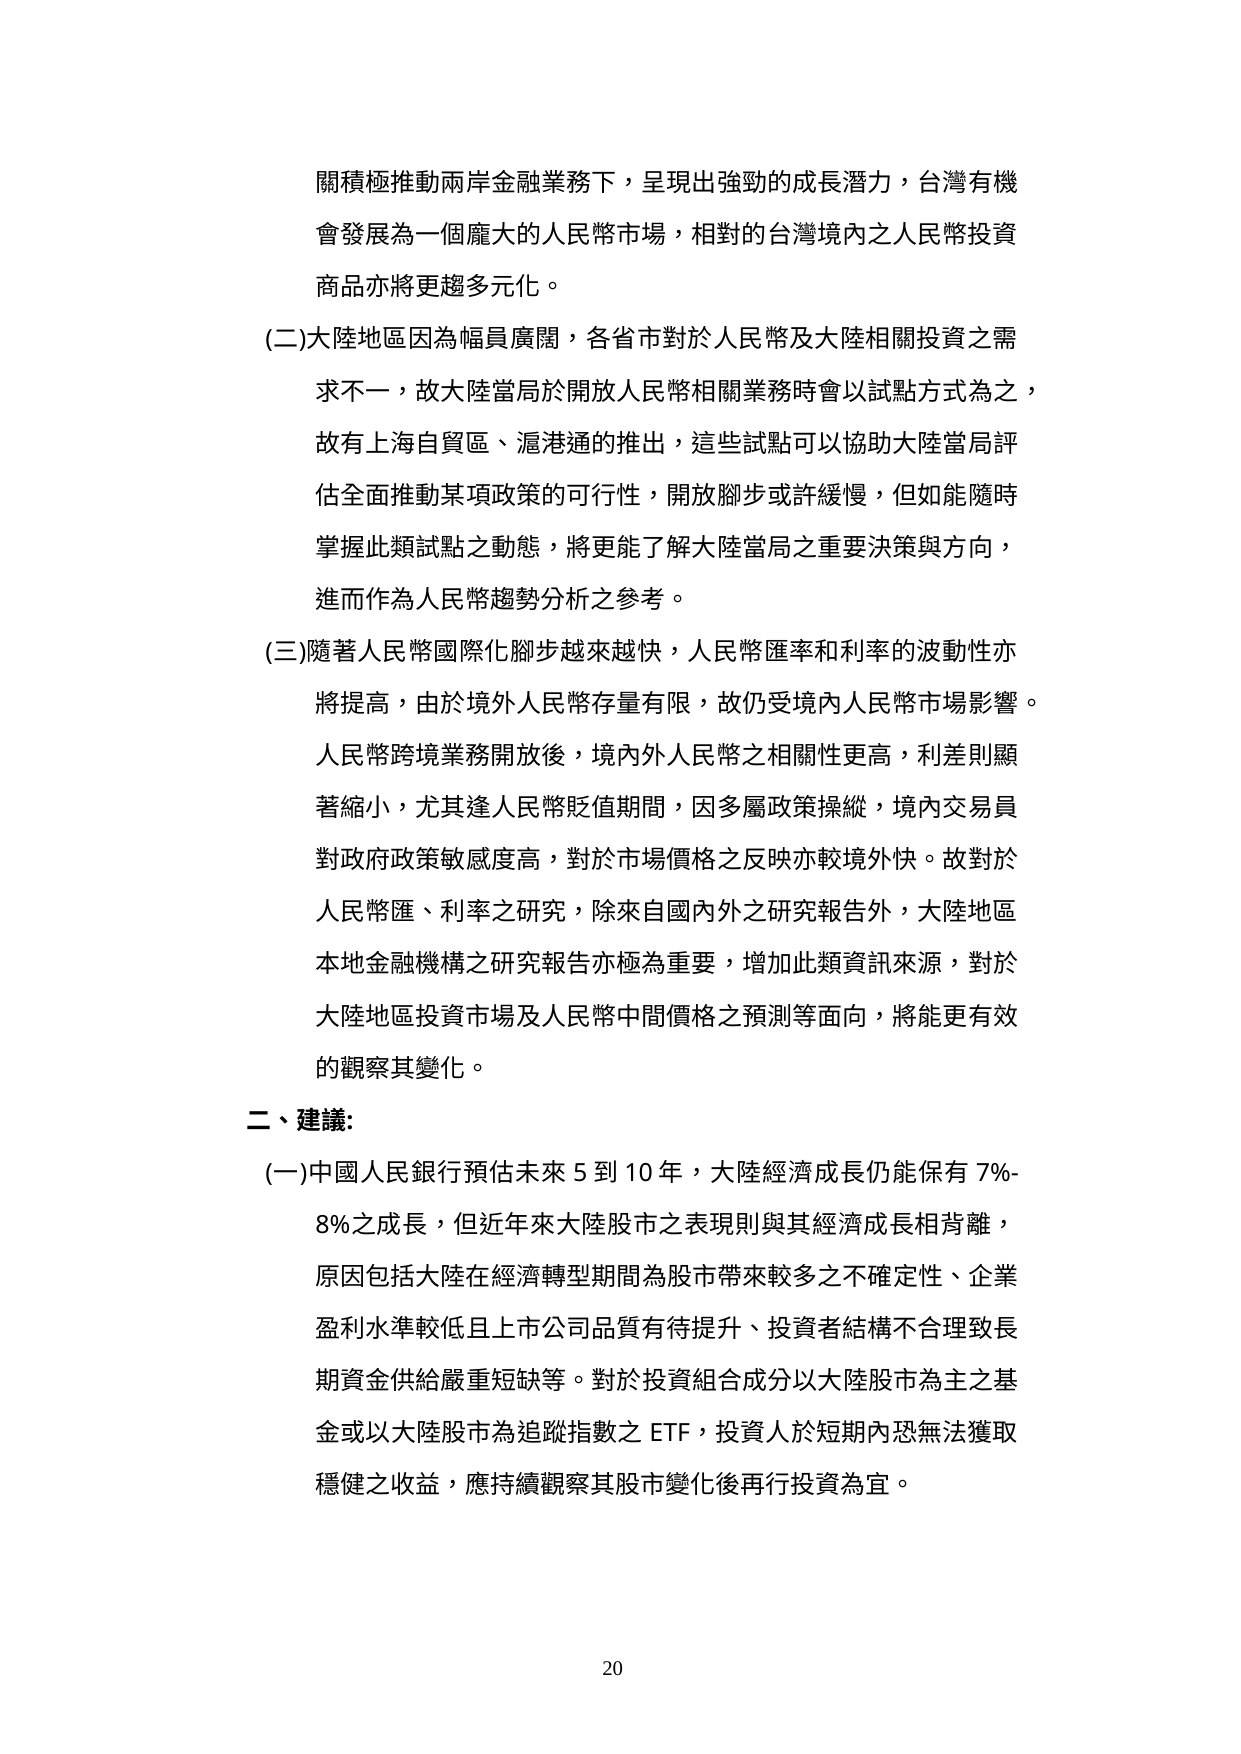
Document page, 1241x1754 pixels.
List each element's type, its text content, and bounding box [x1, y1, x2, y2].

text (一)中國人民銀行預估未來5到10年，大陸經濟成長仍能保有7%-8%之成長，但近年來大陸股市之表現則與其經濟成長相背離，原因包括大陸在經濟轉型期間為股市帶來較多之不確定性、企業盈利水準較低且上市公司品質有待提升、投資者結構不合理致長期資金供給嚴重短缺等。對於投資組合成分以大陸股市為主之基金或以大陸股市為追蹤指數之ETF，投資人於短期內恐無法獲取穩健之收益，應持續觀察其股市變化後再行投資為宜。 [265, 1139, 1019, 1504]
text (二)大陸地區因為幅員廣闊，各省市對於人民幣及大陸相關投資之需求不一，故大陸當局於開放人民幣相關業務時會以試點方式為之，故有上海自貿區、滬港通的推出，這些試點可以協助大陸當局評估全面推動某項政策的可行性，開放腳步或許緩慢，但如能隨時掌握此類試點之動態，將更能了解大陸當局之重要決策與方向，進而作為人民幣趨勢分析之參考。 [265, 306, 1019, 619]
text 二、建議: [246, 1087, 1019, 1139]
text (三)隨著人民幣國際化腳步越來越快，人民幣匯率和利率的波動性亦將提高，由於境外人民幣存量有限，故仍受境內人民幣市場影響。人民幣跨境業務開放後，境內外人民幣之相關性更高，利差則顯著縮小，尤其逢人民幣貶值期間，因多屬政策操縱，境內交易員對政府政策敏感度高，對於市場價格之反映亦較境外快。故對於人民幣匯、利率之研究，除來自國內外之研究報告外，大陸地區本地金融機構之研究報告亦極為重要，增加此類資訊來源，對於大陸地區投資市場及人民幣中間價格之預測等面向，將能更有效的觀察其變化。 [265, 619, 1019, 1087]
text (一)大陸當局為其境內企業及人民之貿易及經常項收支，尋求以人民幣直接收付款項之機會，如此可免因兌換程序而有匯兌損失風險，故有人民幣跨境結算業務之產生。然人民幣跨境結算如欲廣泛被世界各國接受，仍須人民幣有完整的配套措施，例如大陸當局應降低境內匯率控管程度、放寬進出大陸地區投資之限制等。另一重要因素在於境外人民幣中心之發展程度，台灣為人民幣境外中心之一，相較於香港、新加坡及倫敦等人民幣境外中心可服務於英語系投資者，台灣與大陸因語言相同，台灣的加入，有助於與前三地區在區域及文化發展間之互補性，相互間應是良性競爭。目前台灣境外人民幣業務之規模雖遠落後於香港，在我國主管機關積極推動兩岸金融業務下，呈現出強勁的成長潛力，台灣有機會發展為一個龐大的人民幣市場，相對的台灣境內之人民幣投資商品亦將更趨多元化。 [265, 150, 1019, 306]
